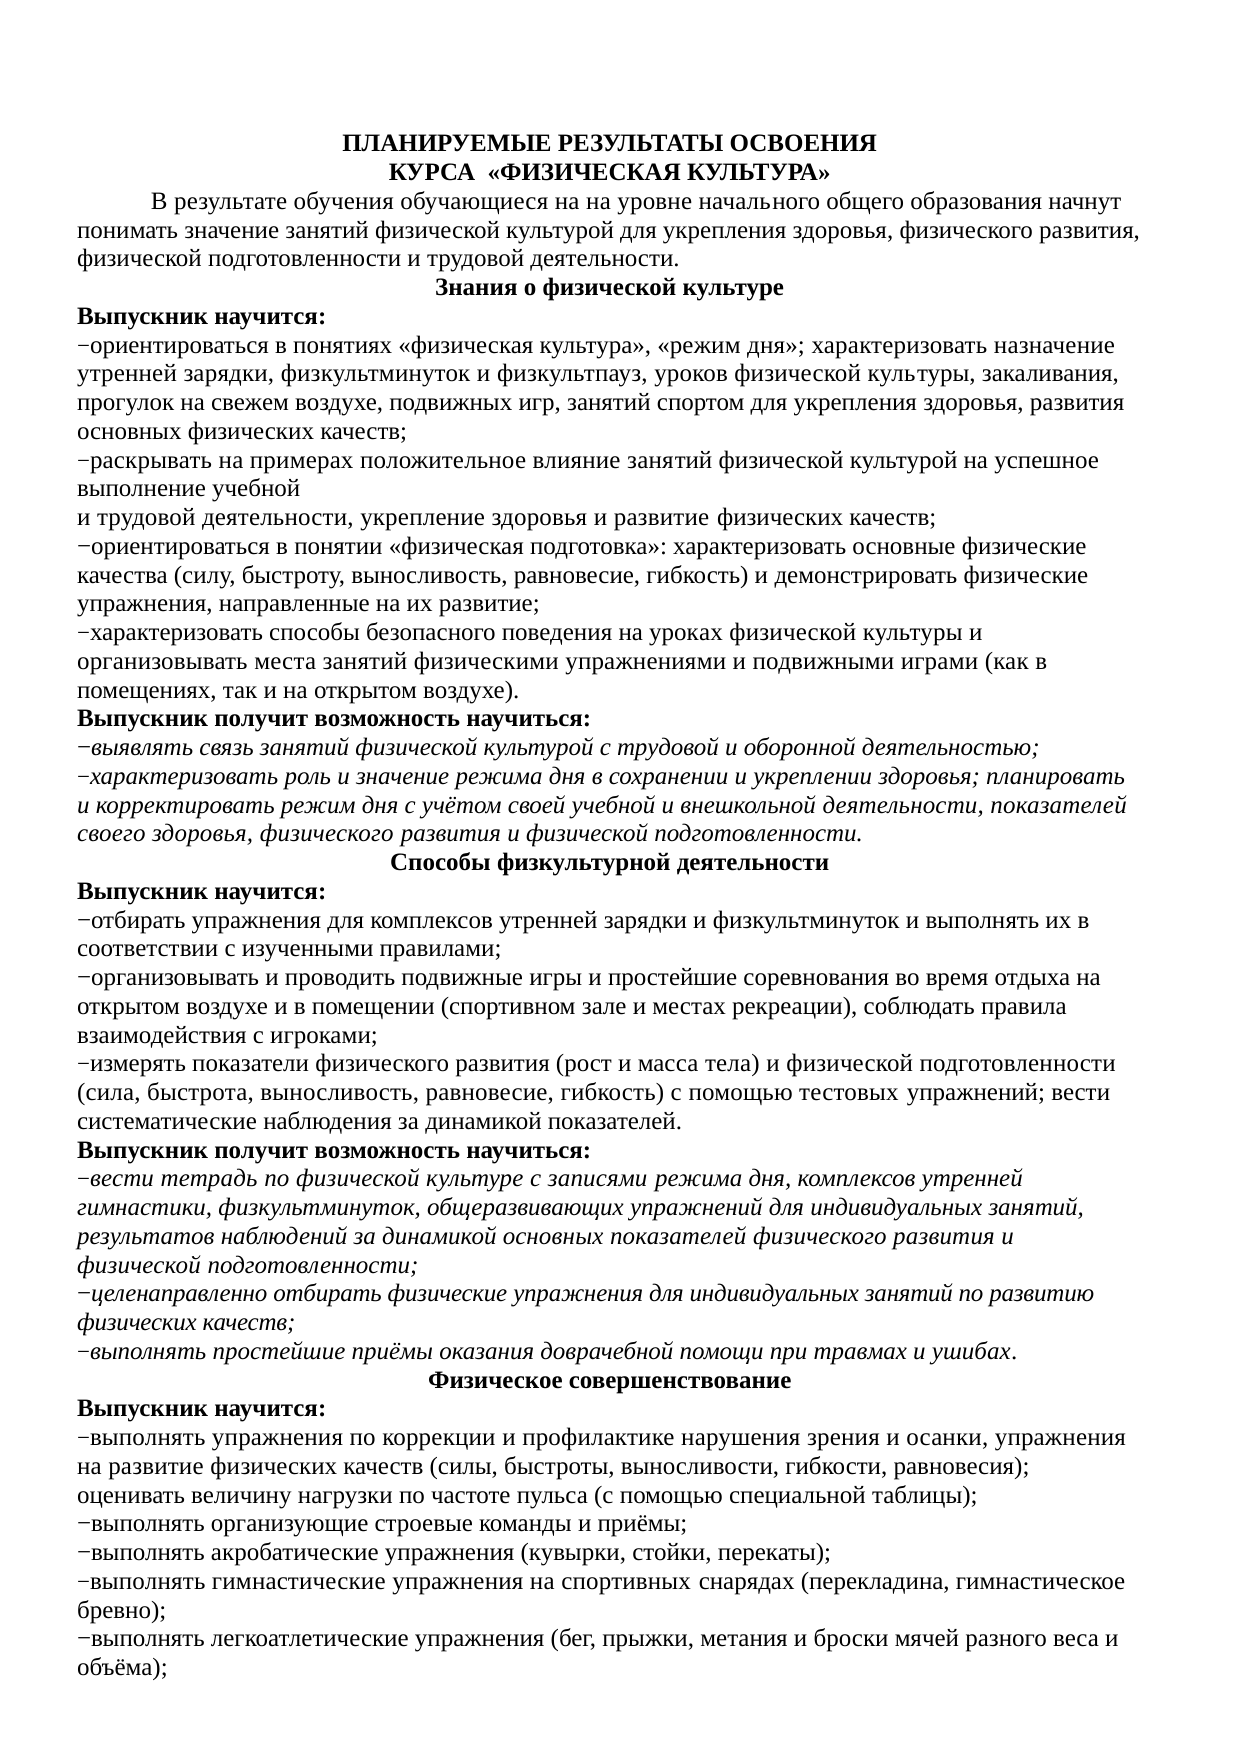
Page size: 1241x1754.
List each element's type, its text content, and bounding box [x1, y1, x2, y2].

list выполнять легкоатлетические упражнения (бег, прыжки, метания и броски мячей разного веса и объёма); [77, 1623, 1142, 1681]
list отбирать упражнения для комплексов утренней зарядки и физкультминуток и выполнять их в соответствии с изученными правилами; [77, 905, 1142, 962]
text Выпускник получит возможность научиться: [77, 703, 1142, 732]
list ориентироваться в понятиях «физическая культура», «режим дня»; характеризовать назначение утренней зарядки, физкультминуток и физкультпауз, уроков физической культуры, закаливания, прогулок на свежем воздухе, подвижных игр, занятий спортом для укрепления здоровья, развития основных физических качеств; [77, 330, 1142, 445]
list выявлять связь занятий физической культурой с трудовой и оборонной деятельностью; [77, 732, 1142, 761]
list целенаправленно отбирать физические упражнения для индивидуальных занятий по развитию физических качеств; [77, 1278, 1142, 1336]
list измерять показатели физического развития (рост и масса тела) и физической подготовленности (сила, быстрота, выносливость, равновесие, гибкость) с помощью тестовых упражнений; вести систематические наблюдения за динамикой показателей. [77, 1048, 1142, 1135]
list раскрывать на примерах положительное влияние занятий физической культурой на успешное выполнение учебной и трудовой деятельности, укрепление здоровья и развитие физических качеств; [77, 445, 1142, 531]
list выполнять простейшие приёмы оказания доврачебной помощи при травмах и ушибах. [77, 1336, 1142, 1365]
text Выпускник получит возможность научиться: [77, 1135, 1142, 1163]
list ориентироваться в понятии «физическая подготовка»: характеризовать основные физические качества (силу, быстроту, выносливость, равновесие, гибкость) и демонстрировать физические упражнения, направленные на их развитие; [77, 531, 1142, 617]
list вести тетрадь по физической культуре с записями режима дня, комплексов утренней гимнастики, физкультминуток, общеразвивающих упражнений для индивидуальных занятий, результатов наблюдений за динамикой основных показателей физического развития и физической подготовленности; [77, 1163, 1142, 1278]
list организовывать и проводить подвижные игры и простейшие соревнования во время отдыха на открытом воздухе и в помещении (спортивном зале и местах рекреации), соблюдать правила взаимодействия с игроками; [77, 962, 1142, 1048]
list характеризовать роль и значение режима дня в сохранении и укреплении здоровья; планировать и корректировать режим дня с учётом своей учебной и внешкольной деятельности, показателей своего здоровья, физического развития и физической подготовленности. [77, 761, 1142, 847]
text Выпускник научится: [77, 876, 1142, 905]
list характеризовать способы безопасного поведения на уроках физической культуры и организовывать места занятий физическими упражнениями и подвижными играми (как в помещениях, так и на открытом воздухе). [77, 617, 1142, 703]
text КУРСА «ФИЗИЧЕСКАЯ КУЛЬТУРА» [77, 157, 1142, 186]
text Знания о физической культуре [77, 272, 1142, 301]
list выполнять гимнастические упражнения на спортивных снарядах (перекладина, гимнастическое бревно); [77, 1566, 1142, 1623]
text В результате обучения обучающиеся на на уровне начального общего образования начнут понимать значение занятий физической культурой для укрепления здоровья, физического развития, физической подготовленности и трудовой деятельности. [77, 186, 1142, 272]
text Способы физкультурной деятельности [77, 847, 1142, 876]
list выполнять организующие строевые команды и приёмы; [77, 1508, 1142, 1537]
text Выпускник научится: [77, 1393, 1142, 1422]
text Выпускник научится: [77, 301, 1142, 330]
list выполнять акробатические упражнения (кувырки, стойки, перекаты); [77, 1537, 1142, 1566]
text ПЛАНИРУЕМЫЕ РЕЗУЛЬТАТЫ ОСВОЕНИЯ [77, 128, 1142, 157]
list выполнять упражнения по коррекции и профилактике нарушения зрения и осанки, упражнения на развитие физических качеств (силы, быстроты, выносливости, гибкости, равновесия); оценивать величину нагрузки по частоте пульса (с помощью специальной таблицы); [77, 1422, 1142, 1508]
text Физическое совершенствование [77, 1365, 1142, 1393]
